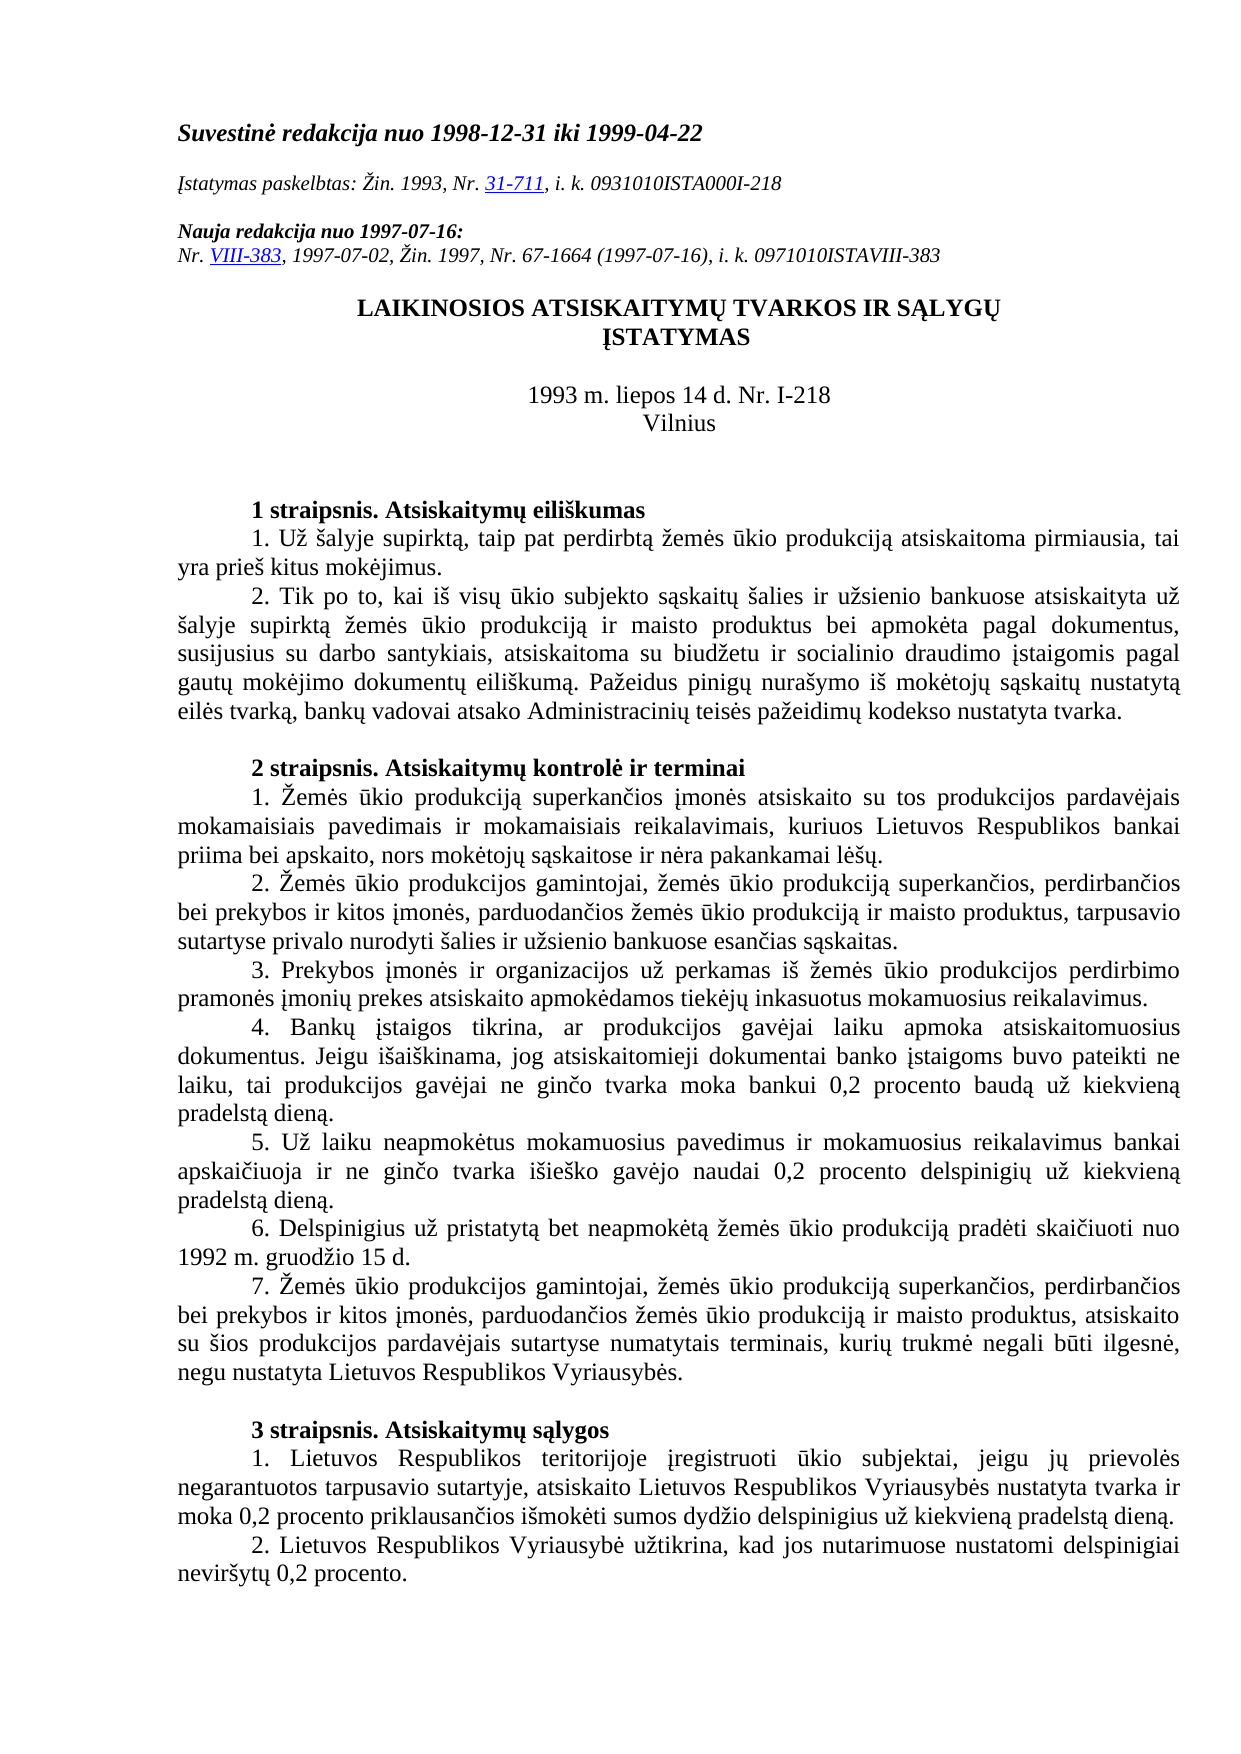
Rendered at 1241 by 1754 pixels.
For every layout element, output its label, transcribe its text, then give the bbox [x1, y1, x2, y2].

text 1 straipsnis. Atsiskaitymų eiliškumas [177, 495, 1181, 523]
text 2. Lietuvos Respublikos Vyriausybė užtikrina, kad jos nutarimuose nustatomi delspinigiai neviršytų 0,2 procento. [177, 1530, 1181, 1587]
text 2. Tik po to, kai iš visų ūkio subjekto sąskaitų šalies ir užsienio bankuose atsiskaityta už šalyje supirktą žemės ūkio produkciją ir maisto produktus bei apmokėta pagal dokumentus, susijusius su darbo santykiais, atsiskaitoma su biudžetu ir socialinio draudimo įstaigomis pagal gautų mokėjimo dokumentų eiliškumą. Pažeidus pinigų nurašymo iš mokėtojų sąskaitų nustatytą eilės tvarką, bankų vadovai atsako Administracinių teisės pažeidimų kodekso nustatyta tvarka. [177, 581, 1181, 725]
text 5. Už laiku neapmokėtus mokamuosius pavedimus ir mokamuosius reikalavimus bankai apskaičiuoja ir ne ginčo tvarka išieško gavėjo naudai 0,2 procento delspinigių už kiekvieną pradelstą dieną. [177, 1127, 1181, 1213]
text 2 straipsnis. Atsiskaitymų kontrolė ir terminai [177, 753, 1181, 782]
text 4. Bankų įstaigos tikrina, ar produkcijos gavėjai laiku apmoka atsiskaitomuosius dokumentus. Jeigu išaiškinama, jog atsiskaitomieji dokumentai banko įstaigoms buvo pateikti ne laiku, tai produkcijos gavėjai ne ginčo tvarka moka bankui 0,2 procento baudą už kiekvieną pradelstą dieną. [177, 1012, 1181, 1127]
text Nr. VIII-383, 1997-07-02, Žin. 1997, Nr. 67-1664 (1997-07-16), i. k. 0971010ISTAVIII-383 [177, 243, 1181, 267]
text Suvestinė redakcija nuo 1998-12-31 iki 1999-04-22 [177, 118, 1181, 147]
text LAIKINOSIOS ATSISKAITYMŲ TVARKOS IR SĄLYGŲ ĮSTATYMAS [177, 293, 1181, 351]
text 3. Prekybos įmonės ir organizacijos už perkamas iš žemės ūkio produkcijos perdirbimo pramonės įmonių prekes atsiskaito apmokėdamos tiekėjų inkasuotus mokamuosius reikalavimus. [177, 955, 1181, 1012]
text 6. Delspinigius už pristatytą bet neapmokėtą žemės ūkio produkciją pradėti skaičiuoti nuo 1992 m. gruodžio 15 d. [177, 1213, 1181, 1271]
text 1. Už šalyje supirktą, taip pat perdirbtą žemės ūkio produkciją atsiskaitoma pirmiausia, tai yra prieš kitus mokėjimus. [177, 523, 1181, 581]
text 1993 m. liepos 14 d. Nr. I-218 [177, 380, 1181, 408]
text Įstatymas paskelbtas: Žin. 1993, Nr. 31-711, i. k. 0931010ISTA000I-218 [177, 171, 1181, 195]
text 1. Lietuvos Respublikos teritorijoje įregistruoti ūkio subjektai, jeigu jų prievolės negarantuotos tarpusavio sutartyje, atsiskaito Lietuvos Respublikos Vyriausybės nustatyta tvarka ir moka 0,2 procento priklausančios išmokėti sumos dydžio delspinigius už kiekvieną pradelstą dieną. [177, 1443, 1181, 1530]
text 1. Žemės ūkio produkciją superkančios įmonės atsiskaito su tos produkcijos pardavėjais mokamaisiais pavedimais ir mokamaisiais reikalavimais, kuriuos Lietuvos Respublikos bankai priima bei apskaito, nors mokėtojų sąskaitose ir nėra pakankamai lėšų. [177, 782, 1181, 868]
text 3 straipsnis. Atsiskaitymų sąlygos [177, 1415, 1181, 1443]
text 7. Žemės ūkio produkcijos gamintojai, žemės ūkio produkciją superkančios, perdirbančios bei prekybos ir kitos įmonės, parduodančios žemės ūkio produkciją ir maisto produktus, atsiskaito su šios produkcijos pardavėjais sutartyse numatytais terminais, kurių trukmė negali būti ilgesnė, negu nustatyta Lietuvos Respublikos Vyriausybės. [177, 1271, 1181, 1386]
text Vilnius [177, 408, 1181, 437]
text Nauja redakcija nuo 1997-07-16: [177, 219, 1181, 243]
text 2. Žemės ūkio produkcijos gamintojai, žemės ūkio produkciją superkančios, perdirbančios bei prekybos ir kitos įmonės, parduodančios žemės ūkio produkciją ir maisto produktus, tarpusavio sutartyse privalo nurodyti šalies ir užsienio bankuose esančias sąskaitas. [177, 868, 1181, 955]
